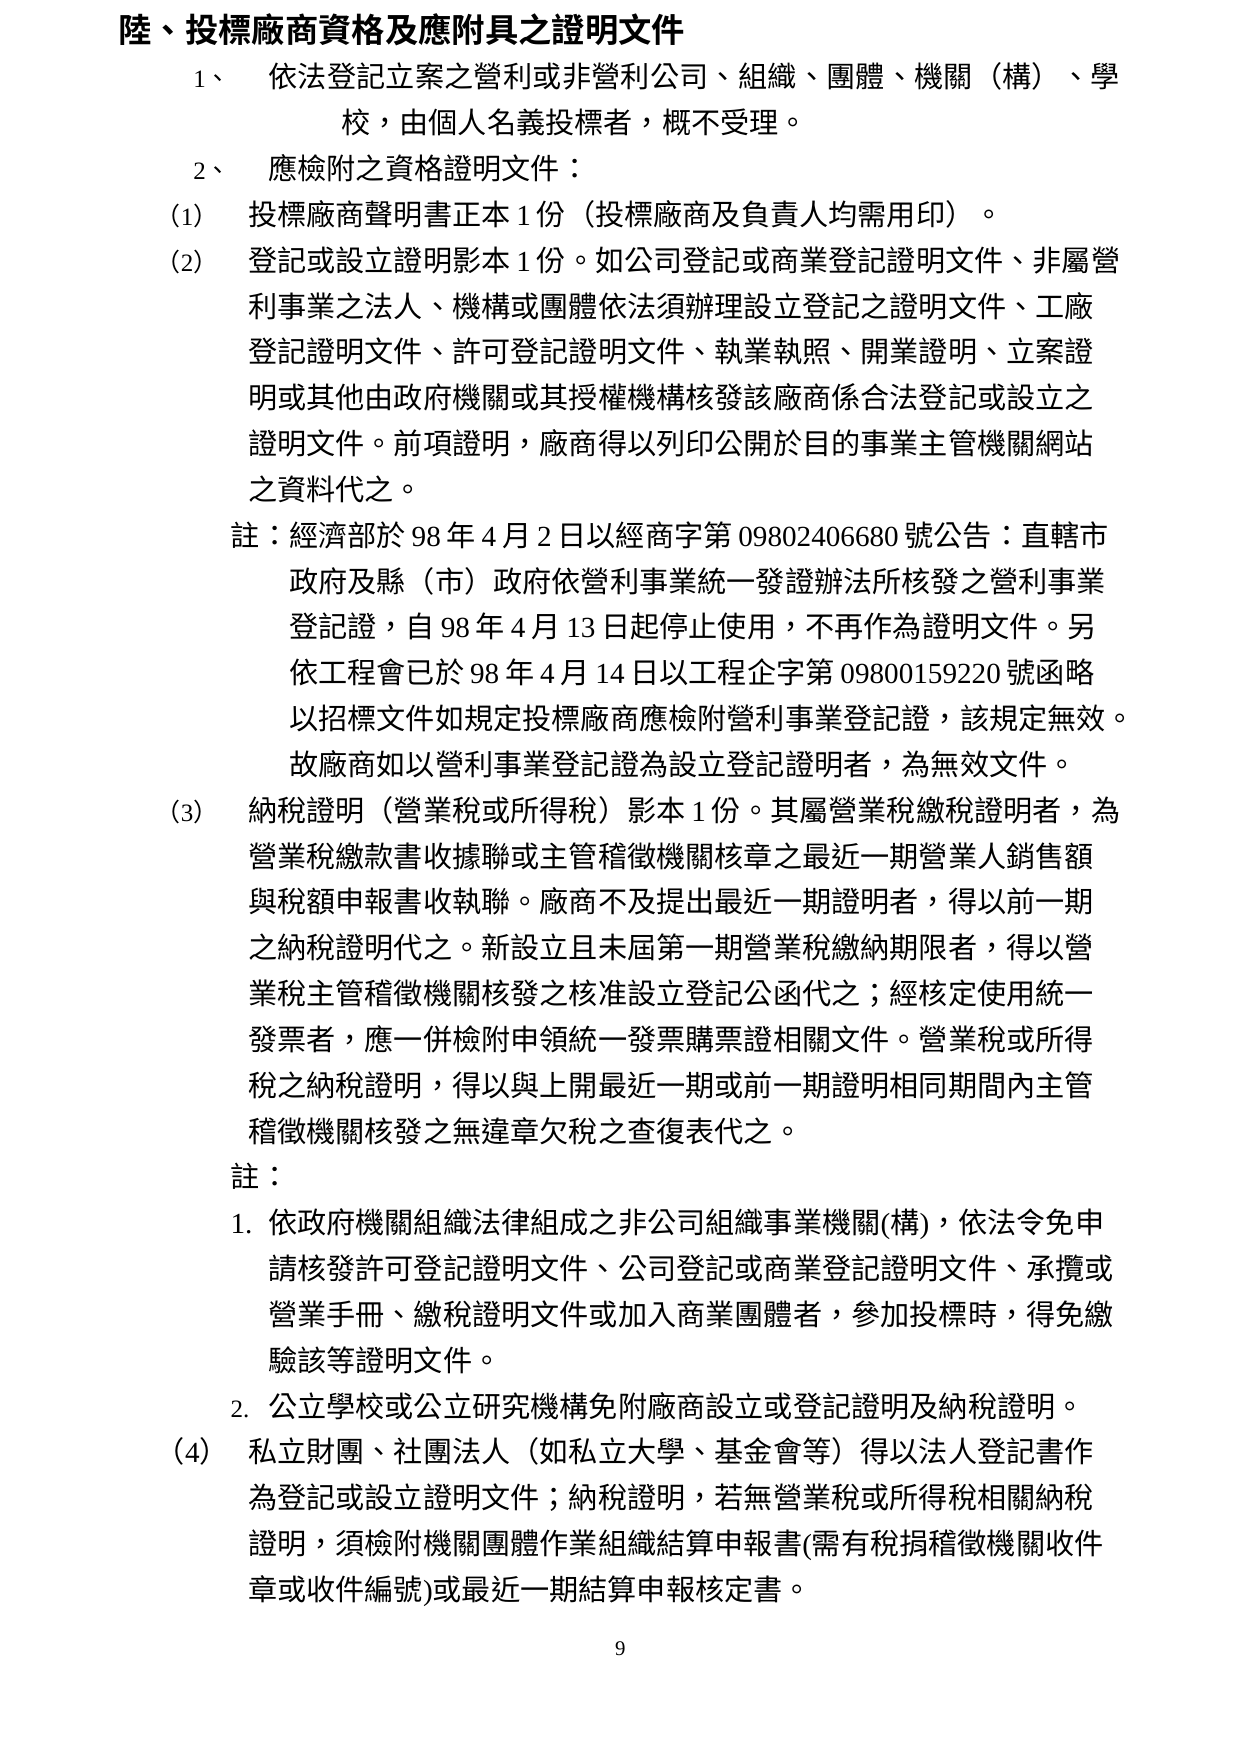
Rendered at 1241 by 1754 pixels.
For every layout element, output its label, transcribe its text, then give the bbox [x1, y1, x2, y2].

list 應檢附之資格證明文件： [193, 143, 1122, 189]
text 陸、投標廠商資格及應附具之證明文件 [118, 5, 1122, 51]
list 依政府機關組織法律組成之非公司組織事業機關(構)，依法令免申請核發許可登記證明文件、公司登記或商業登記證明文件、承攬或營業手冊、繳稅證明文件或加入商業團體者，參加投標時，得免繳驗該等證明文件。 [230, 1197, 1122, 1380]
list 依法登記立案之營利或非營利公司、組織、團體、機關（構）、學校，由個人名義投標者，概不受理。 [193, 51, 1122, 143]
list 私立財團、社團法人（如私立大學、基金會等）得以法人登記書作為登記或設立證明文件；納稅證明，若無營業稅或所得稅相關納稅證明，須檢附機關團體作業組織結算申報書(需有稅捐稽徵機關收件章或收件編號)或最近一期結算申報核定書。 [156, 1426, 1122, 1609]
list 納稅證明（營業稅或所得稅）影本1份。其屬營業稅繳稅證明者，為營業稅繳款書收據聯或主管稽徵機關核章之最近一期營業人銷售額與稅額申報書收執聯。廠商不及提出最近一期證明者，得以前一期之納稅證明代之。新設立且未屆第一期營業稅繳納期限者，得以營業稅主管稽徵機關核發之核准設立登記公函代之；經核定使用統一發票者，應一併檢附申領統一發票購票證相關文件。營業稅或所得稅之納稅證明，得以與上開最近一期或前一期證明相同期間內主管稽徵機關核發之無違章欠稅之查復表代之。 [156, 784, 1122, 1151]
text 註： [231, 1151, 1122, 1197]
text 註：經濟部於98年4月2日以經商字第09802406680號公告：直轄市政府及縣（市）政府依營利事業統一發證辦法所核發之營利事業登記證，自98年4月13日起停止使用，不再作為證明文件。另 依工程會已於98年4月14日以工程企字第09800159220號函略以招標文件如規定投標廠商應檢附營利事業登記證，該規定無效。故廠商如以營利事業登記證為設立登記證明者，為無效文件。 [231, 509, 1122, 784]
list 登記或設立證明影本1份。如公司登記或商業登記證明文件、非屬營利事業之法人、機構或團體依法須辦理設立登記之證明文件、工廠登記證明文件、許可登記證明文件、執業執照、開業證明、立案證明或其他由政府機關或其授權機構核發該廠商係合法登記或設立之證明文件。前項證明，廠商得以列印公開於目的事業主管機關網站之資料代之。 [156, 234, 1122, 509]
list 公立學校或公立研究機構免附廠商設立或登記證明及納稅證明。 [230, 1380, 1122, 1426]
list 投標廠商聲明書正本1份（投標廠商及負責人均需用印）。 [156, 189, 1122, 234]
